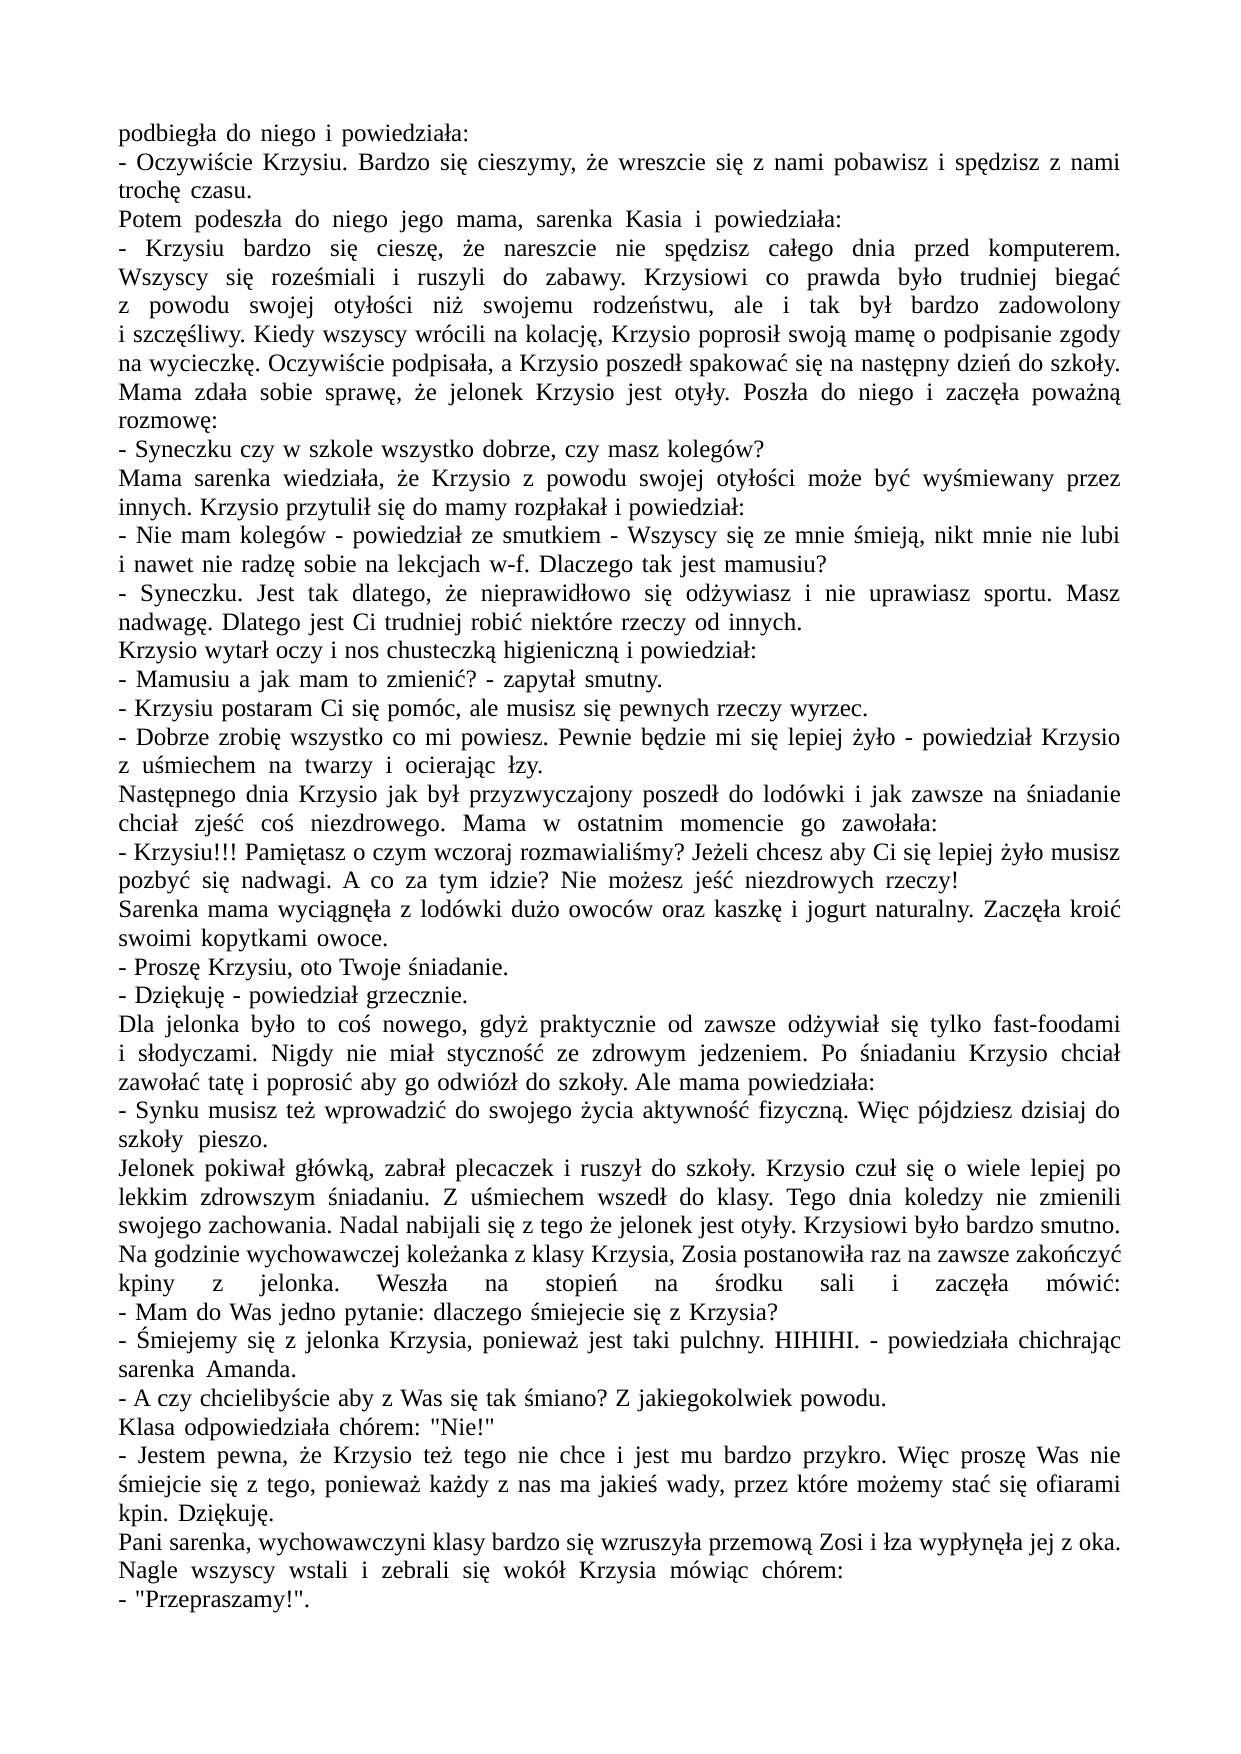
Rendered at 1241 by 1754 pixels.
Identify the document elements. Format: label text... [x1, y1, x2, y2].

text podbiegła do niego i powiedziała: - Oczywiście Krzysiu. Bardzo się cieszymy, że wreszcie się z nami pobawisz i spędzisz z nami trochę czasu. Potem podeszła do niego jego mama, sarenka Kasia i powiedziała: - Krzysiu bardzo się cieszę, że nareszcie nie spędzisz całego dnia przed komputerem. Wszyscy się roześmiali i ruszyli do zabawy. Krzysiowi co prawda było trudniej biegać z powodu swojej otyłości niż swojemu rodzeństwu, ale i tak był bardzo zadowolony i szczęśliwy. Kiedy wszyscy wrócili na kolację, Krzysio poprosił swoją mamę o podpisanie zgody na wycieczkę. Oczywiście podpisała, a Krzysio poszedł spakować się na następny dzień do szkoły. Mama zdała sobie sprawę, że jelonek Krzysio jest otyły. Poszła do niego i zaczęła poważną rozmowę: - Syneczku czy w szkole wszystko dobrze, czy masz kolegów? Mama sarenka wiedziała, że Krzysio z powodu swojej otyłości może być wyśmiewany przez innych. Krzysio przytulił się do mamy rozpłakał i powiedział: - Nie mam kolegów - powiedział ze smutkiem - Wszyscy się ze mnie śmieją, nikt mnie nie lubi i nawet nie radzę sobie na lekcjach w-f. Dlaczego tak jest mamusiu? - Syneczku. Jest tak dlatego, że nieprawidłowo się odżywiasz i nie uprawiasz sportu. Masz nadwagę. Dlatego jest Ci trudniej robić niektóre rzeczy od innych. Krzysio wytarł oczy i nos chusteczką higieniczną i powiedział: - Mamusiu a jak mam to zmienić? - zapytał smutny. - Krzysiu postaram Ci się pomóc, ale musisz się pewnych rzeczy wyrzec. - Dobrze zrobię wszystko co mi powiesz. Pewnie będzie mi się lepiej żyło - powiedział Krzysio z uśmiechem na twarzy i ocierając łzy. Następnego dnia Krzysio jak był przyzwyczajony poszedł do lodówki i jak zawsze na śniadanie chciał zjeść coś niezdrowego. Mama w ostatnim momencie go zawołała: - Krzysiu!!! Pamiętasz o czym wczoraj rozmawialiśmy? Jeżeli chcesz aby Ci się lepiej żyło musisz pozbyć się nadwagi. A co za tym idzie? Nie możesz jeść niezdrowych rzeczy! Sarenka mama wyciągnęła z lodówki dużo owoców oraz kaszkę i jogurt naturalny. Zaczęła kroić swoimi kopytkami owoce. - Proszę Krzysiu, oto Twoje śniadanie. - Dziękuję - powiedział grzecznie. Dla jelonka było to coś nowego, gdyż praktycznie od zawsze odżywiał się tylko fast-foodami i słodyczami. Nigdy nie miał styczność ze zdrowym jedzeniem. Po śniadaniu Krzysio chciał zawołać tatę i poprosić aby go odwiózł do szkoły. Ale mama powiedziała: - Synku musisz też wprowadzić do swojego życia aktywność fizyczną. Więc pójdziesz dzisiaj do szkoły pieszo. Jelonek pokiwał główką, zabrał plecaczek i ruszył do szkoły. Krzysio czuł się o wiele lepiej po lekkim zdrowszym śniadaniu. Z uśmiechem wszedł do klasy. Tego dnia koledzy nie zmienili swojego zachowania. Nadal nabijali się z tego że jelonek jest otyły. Krzysiowi było bardzo smutno. Na godzinie wychowawczej koleżanka z klasy Krzysia, Zosia postanowiła raz na zawsze zakończyć kpiny z jelonka. Weszła na stopień na środku sali i zaczęła mówić: - Mam do Was jedno pytanie: dlaczego śmiejecie się z Krzysia? - Śmiejemy się z jelonka Krzysia, ponieważ jest taki pulchny. HIHIHI. - powiedziała chichrając sarenka Amanda. - A czy chcielibyście aby z Was się tak śmiano? Z jakiegokolwiek powodu. Klasa odpowiedziała chórem: "Nie!" - Jestem pewna, że Krzysio też tego nie chce i jest mu bardzo przykro. Więc proszę Was nie śmiejcie się z tego, ponieważ każdy z nas ma jakieś wady, przez które możemy stać się ofiarami kpin. Dziękuję. Pani sarenka, wychowawczyni klasy bardzo się wzruszyła przemową Zosi i łza wypłynęła jej z oka. Nagle wszyscy wstali i zebrali się wokół Krzysia mówiąc chórem: - "Przepraszamy!". [118, 118, 1122, 1613]
